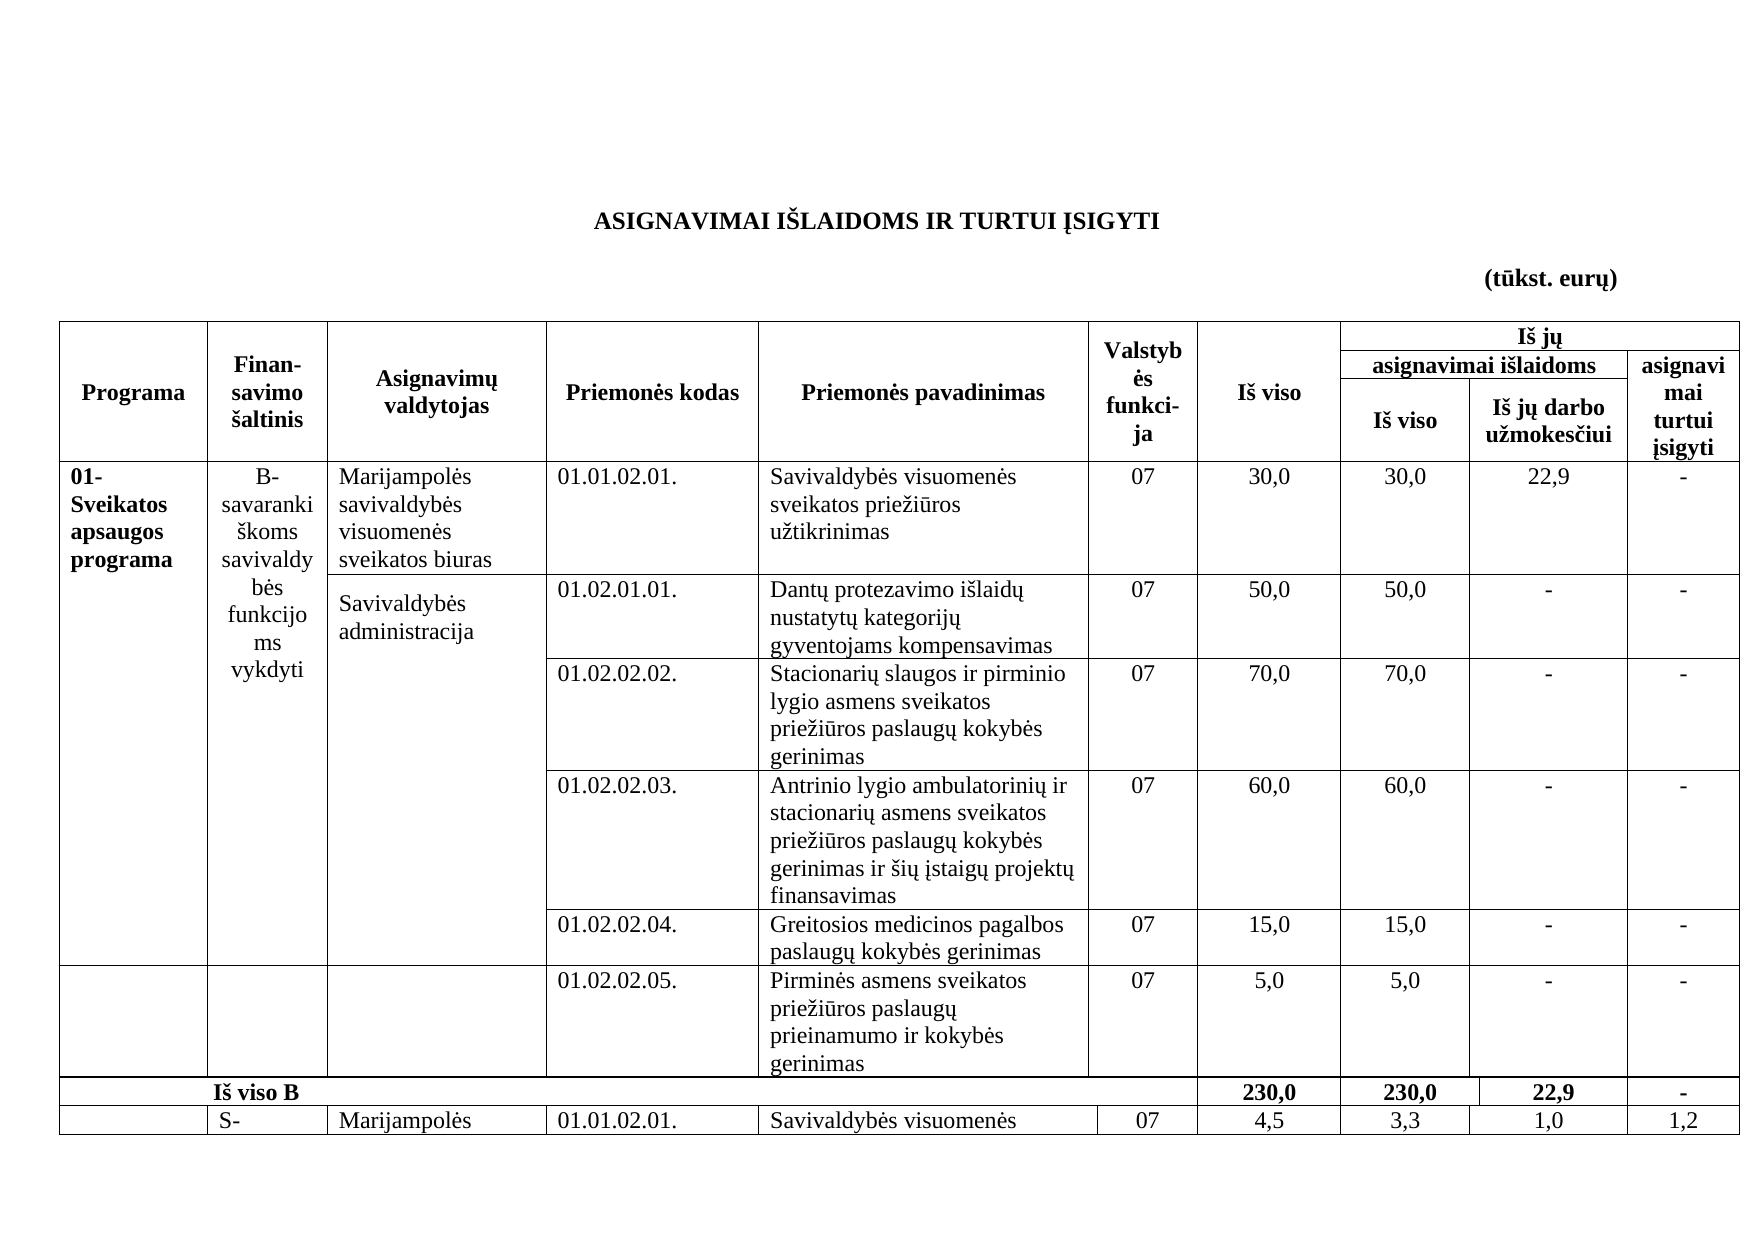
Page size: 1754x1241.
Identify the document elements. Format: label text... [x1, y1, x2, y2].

table_cell 22,9 [1470, 462, 1627, 574]
table_cell 30,0 [1198, 462, 1340, 574]
table_cell Stacionarių slaugos ir pirminio lygio asmens sveikatos priežiūros paslaugų kokybės gerinimas [759, 659, 1088, 770]
table_cell Marijampolės savivaldybės visuomenės sveikatos biuras [328, 462, 546, 574]
table_cell 01-Sveikatos apsaugos programa [60, 462, 207, 574]
table_cell [60, 574, 207, 658]
table_cell - [1470, 659, 1627, 770]
table_cell [328, 770, 546, 909]
table_cell - [1470, 771, 1627, 909]
table_cell Savivaldybės visuomenės [759, 1106, 1097, 1134]
table_cell 30,0 [1341, 462, 1469, 574]
table_cell 70,0 [1341, 659, 1469, 770]
table_cell - [1628, 659, 1739, 770]
table_cell [60, 966, 207, 1076]
table_cell 3,3 [1341, 1106, 1469, 1134]
table_cell 07 [1089, 462, 1197, 574]
table_cell 01.01.02.01. [547, 1106, 758, 1134]
table_cell [60, 658, 207, 770]
table_cell Iš jų darbo užmokesčiui [1470, 379, 1627, 461]
table_cell 01.02.02.04. [547, 910, 758, 965]
table_cell [328, 909, 546, 965]
table_header Programa [60, 322, 207, 461]
table_cell Iš viso B [60, 1078, 1197, 1105]
table_cell 07 [1089, 910, 1197, 965]
table_cell - [1628, 462, 1739, 574]
text ASIGNAVIMAI IŠLAIDOMS IR TURTUI ĮSIGYTI [59, 206, 1695, 235]
table_cell Iš viso [1341, 379, 1469, 461]
table_cell [208, 909, 327, 965]
table_cell 4,5 [1198, 1106, 1340, 1134]
table_cell 07 [1089, 659, 1197, 770]
table_cell - [1628, 966, 1739, 1076]
table_cell Greitosios medicinos pagalbos paslaugų kokybės gerinimas [759, 910, 1088, 965]
table_cell - [1470, 575, 1627, 658]
table_cell 01.02.01.01. [547, 575, 758, 658]
table_cell [60, 1106, 207, 1134]
table_cell Savivaldybės visuomenės sveikatos priežiūros užtikrinimas [759, 462, 1088, 574]
table_cell [60, 909, 207, 965]
table_cell - [1470, 910, 1627, 965]
table_cell 07 [1089, 966, 1197, 1076]
table_header Priemonės kodas [547, 322, 758, 461]
table_cell 07 [1089, 771, 1197, 909]
table_cell 70,0 [1198, 659, 1340, 770]
table_cell 50,0 [1341, 575, 1469, 658]
table_cell 50,0 [1198, 575, 1340, 658]
table_cell S- [208, 1106, 327, 1134]
table_cell Dantų protezavimo išlaidų nustatytų kategorijų gyventojams kompensavimas [759, 575, 1088, 658]
table_cell 60,0 [1341, 771, 1469, 909]
table_cell 230,0 [1341, 1078, 1479, 1105]
table_cell 01.01.02.01. [547, 462, 758, 574]
table_cell 07 [1098, 1106, 1197, 1134]
table_cell 22,9 [1480, 1078, 1627, 1105]
table_cell 01.02.02.03. [547, 771, 758, 909]
table_cell B-savarankiškoms savivaldybės funkcijoms vykdyti [208, 462, 327, 770]
table_cell 1,2 [1628, 1106, 1739, 1134]
table_cell [208, 966, 327, 1076]
table_cell asignavimai išlaidoms [1341, 351, 1627, 378]
table_header Priemonės pavadinimas [759, 322, 1088, 461]
table_cell [208, 770, 327, 909]
table_cell 07 [1089, 575, 1197, 658]
table_cell 60,0 [1198, 771, 1340, 909]
table_cell 15,0 [1198, 910, 1340, 965]
table_cell 15,0 [1341, 910, 1469, 965]
table_cell - [1470, 966, 1627, 1076]
table_cell 230,0 [1198, 1078, 1340, 1105]
table_cell 1,0 [1470, 1106, 1627, 1134]
table_cell Savivaldybės administracija [328, 575, 546, 658]
table_cell 01.02.02.05. [547, 966, 758, 1076]
table_cell - [1628, 910, 1739, 965]
table_cell 01.02.02.02. [547, 659, 758, 770]
table_cell - [1628, 575, 1739, 658]
table_header Iš viso [1198, 322, 1340, 461]
table_cell [328, 658, 546, 770]
table_cell - [1628, 1078, 1739, 1105]
table_cell 5,0 [1198, 966, 1340, 1076]
table_header Valstybės funkci-ja [1089, 322, 1197, 461]
table_cell [328, 966, 546, 1076]
table_header Asignavimų valdytojas [328, 322, 546, 461]
table_cell [60, 770, 207, 909]
table_header Iš jų [1341, 322, 1739, 349]
table_header Finan-savimo šaltinis [208, 322, 327, 461]
table_cell Antrinio lygio ambulatorinių ir stacionarių asmens sveikatos priežiūros paslaugų kokybės gerinimas ir šių įstaigų projektų finansavimas [759, 771, 1088, 909]
table_cell Pirminės asmens sveikatos priežiūros paslaugų prieinamumo ir kokybės gerinimas [759, 966, 1088, 1076]
table_cell asignavimai turtui įsigyti [1628, 351, 1739, 461]
table_cell Marijampolės [328, 1106, 546, 1134]
table_cell 5,0 [1341, 966, 1469, 1076]
text (tūkst. eurų) [59, 263, 1695, 292]
table_cell - [1628, 771, 1739, 909]
